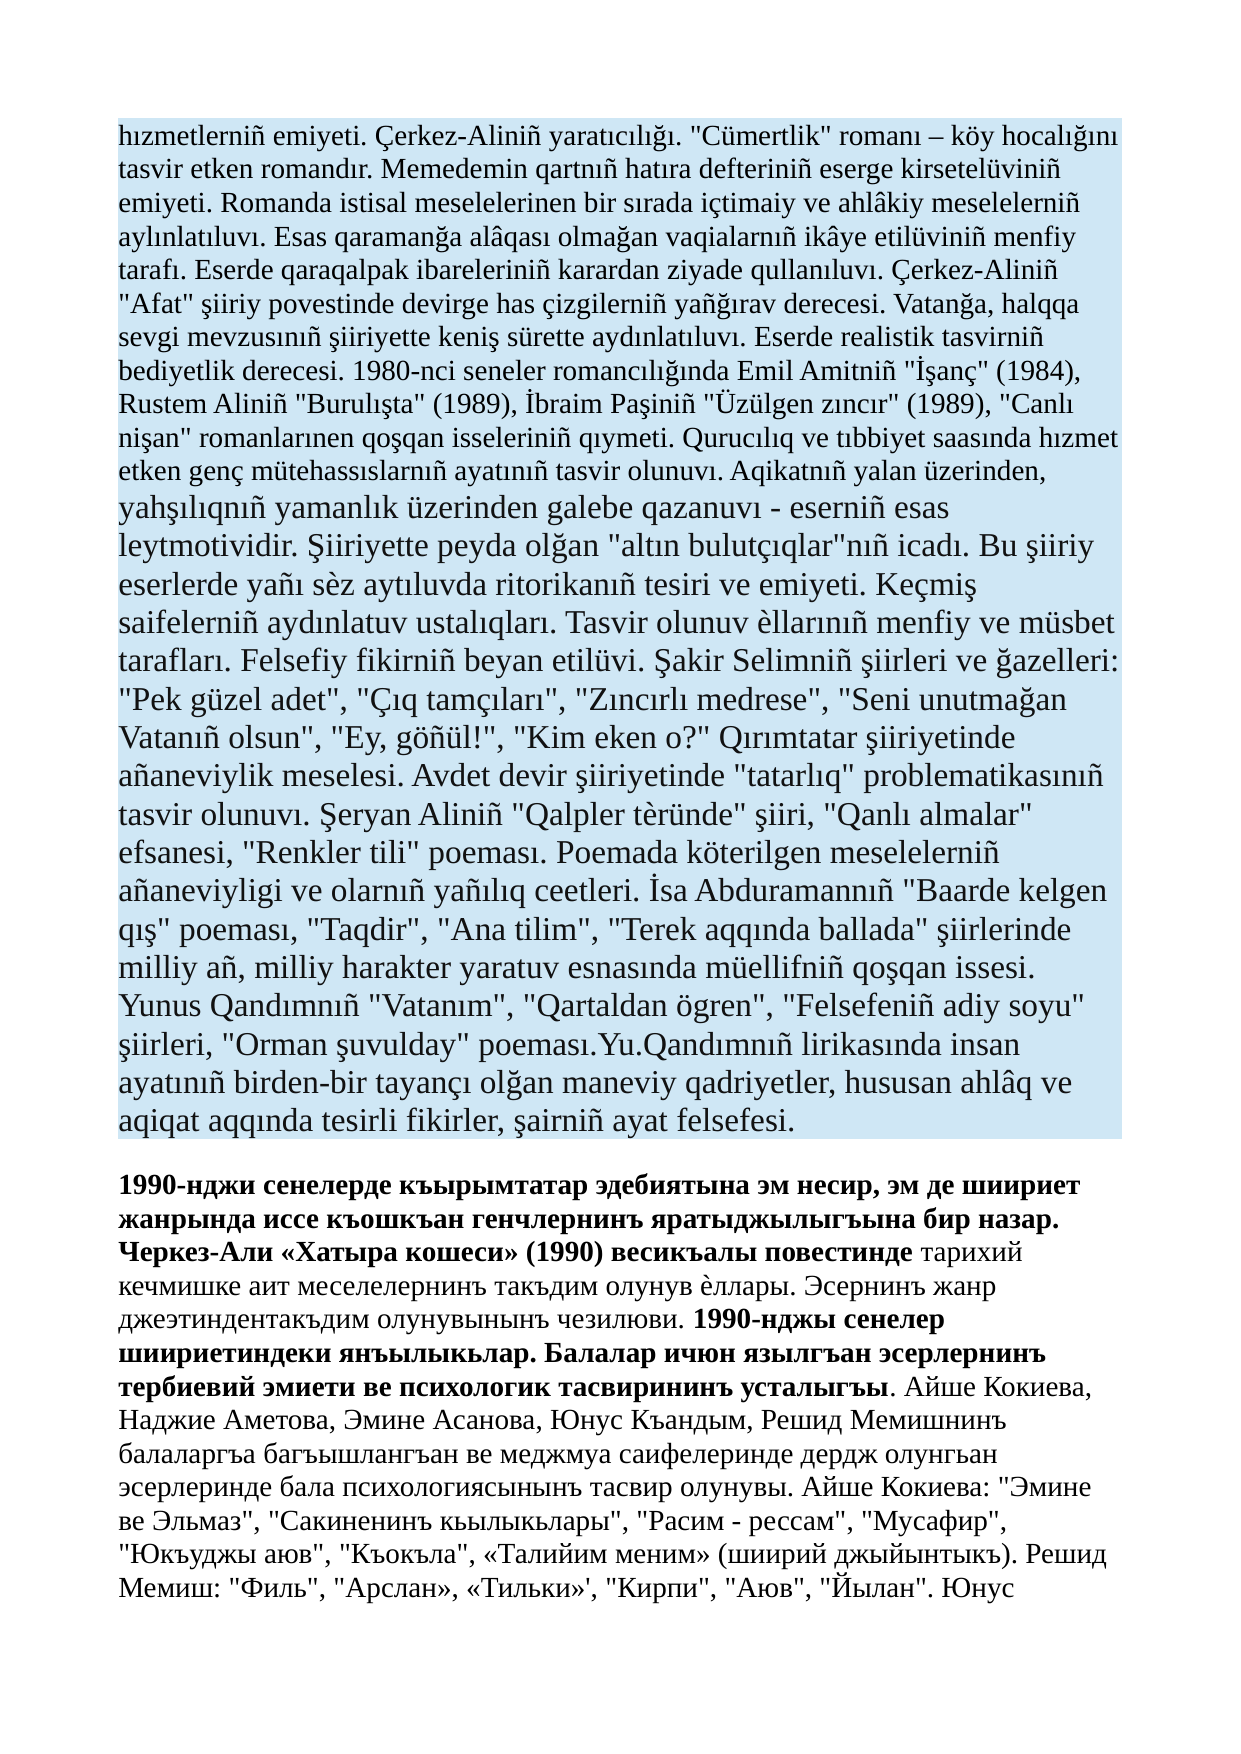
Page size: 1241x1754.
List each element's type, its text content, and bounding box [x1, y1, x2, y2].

text hızmetlerniñ emiyeti. Çerkez-Aliniñ yaratıcılığı. "Cümertlik" romanı – köy hocalığını tasvir etken romandır. Memedemin qartnıñ hatıra defteriniñ eserge kirsetelüviniñ emiyeti. Romanda istisal meselelerinen bir sırada içtimaiy ve ahlâkiy meselelerniñ aylınlatıluvı. Esas qaramanğa alâqası olmağan vaqialarnıñ ikâye etilüviniñ menfiy tarafı. Eserde qaraqalpak ibareleriniñ karardan ziyade qullanıluvı. Çerkez-Aliniñ "Afat" şiiriy povestinde devirge has çizgilerniñ yañğırav derecesi. Vatanğa, halqqa sevgi mevzusınıñ şiiriyette keniş sürette aydınlatıluvı. Eserde realistik tasvirniñ bediyetlik derecesi. 1980-nci seneler romancılığında Emil Amitniñ "İşanç" (1984), Rustem Aliniñ "Burulışta" (1989), İbraim Paşiniñ "Üzülgen zıncır" (1989), "Canlı nişan" romanlarınen qoşqan isseleriniñ qıymeti. Qurucılıq ve tıbbiyet saasında hızmet etken genç mütehassıslarnıñ ayatınıñ tasvir olunuvı. Aqikatnıñ yalan üzerinden, yahşılıqnıñ yamanlık üzerinden galebe qazanuvı - eserniñ esas leytmotividir. Şiiriyette peyda olğan "altın bulutçıqlar"nıñ icadı. Bu şiiriy eserlerde yañı sѐz aytıluvda ritorikanıñ tesiri ve emiyeti. Keçmiş saifelerniñ aydınlatuv ustalıqları. Tasvir olunuv ѐllarınıñ menfiy ve müsbet tarafları. Felsefiy fikirniñ beyan etilüvi. Şakir Selimniñ şiirleri ve ğazelleri: "Pek güzel adet", "Çıq tamçıları", "Zıncırlı medrese", "Seni unutmağan Vatanıñ olsun", "Ey, göñül!", "Kim eken o?" Qırımtatar şiiriyetinde añaneviylik meselesi. Avdet devir şiiriyetinde "tatarlıq" problematikasınıñ tasvir olunuvı. Şeryan Aliniñ "Qalpler tѐründe" şiiri, "Qanlı almalar" efsanesi, "Renkler tili" poeması. Poemada köterilgen meselelerniñ añaneviyligi ve olarnıñ yañılıq ceetleri. İsa Abduramannıñ "Baarde kelgen qış" poeması, "Taqdir", "Ana tilim", "Terek aqqında ballada" şiirlerinde milliy añ, milliy harakter yaratuv esnasında müellifniñ qoşqan issesi. Yunus Qandımnıñ "Vatanım", "Qartaldan ögren", "Felsefeniñ adiy soyu" şiirleri, "Orman şuvulday" poeması.Yu.Qandımnıñ lirikasında insan ayatınıñ birden-bir tayançı olğan maneviy qadriyetler, hususan ahlâq ve aqiqat aqqında tesirli fikirler, şairniñ ayat felsefesi. [118, 118, 1122, 1139]
text 1990-нджи сенелерде къырымтатар эдебиятына эм несир, эм де шиириет жанрында иссе къошкъан генчлернинъ яратыджылыгъына бир назар. Черкез-Али «Хатыра кошеси» (1990) весикъалы повестинде тарихий кечмишке аит меселелернинъ такъдим олунув ѐллары. Эсернинъ жанр джеэтиндентакъдим олунувынынъ чезилюви. 1990-нджы сенелер шиириетиндеки янъылыкьлар. Балалар ичюн язылгъан эсерлернинъ тербиевий эмиети ве психологик тасвирининъ усталыгъы. Айше Кокиева, Наджие Аметова, Эмине Асанова, Юнус Къандым, Решид Мемишнинъ балаларгъа багъышлангъан ве меджмуа саифелеринде дердж олунгьан эсерлеринде бала психологиясынынъ тасвир олунувы. Айше Кокиева: "Эмине ве Эльмаз", "Сакиненинъ кьылыкьлары", "Расим - рессам", "Мусафир", "Юкъуджы аюв", "Къокъла", «Талийим меним» (шиирий джыйынтыкъ). Решид Мемиш: "Филь", "Арслан», «Тильки»', "Кирпи", "Аюв", "Йылан". Юнус [118, 1167, 1122, 1603]
